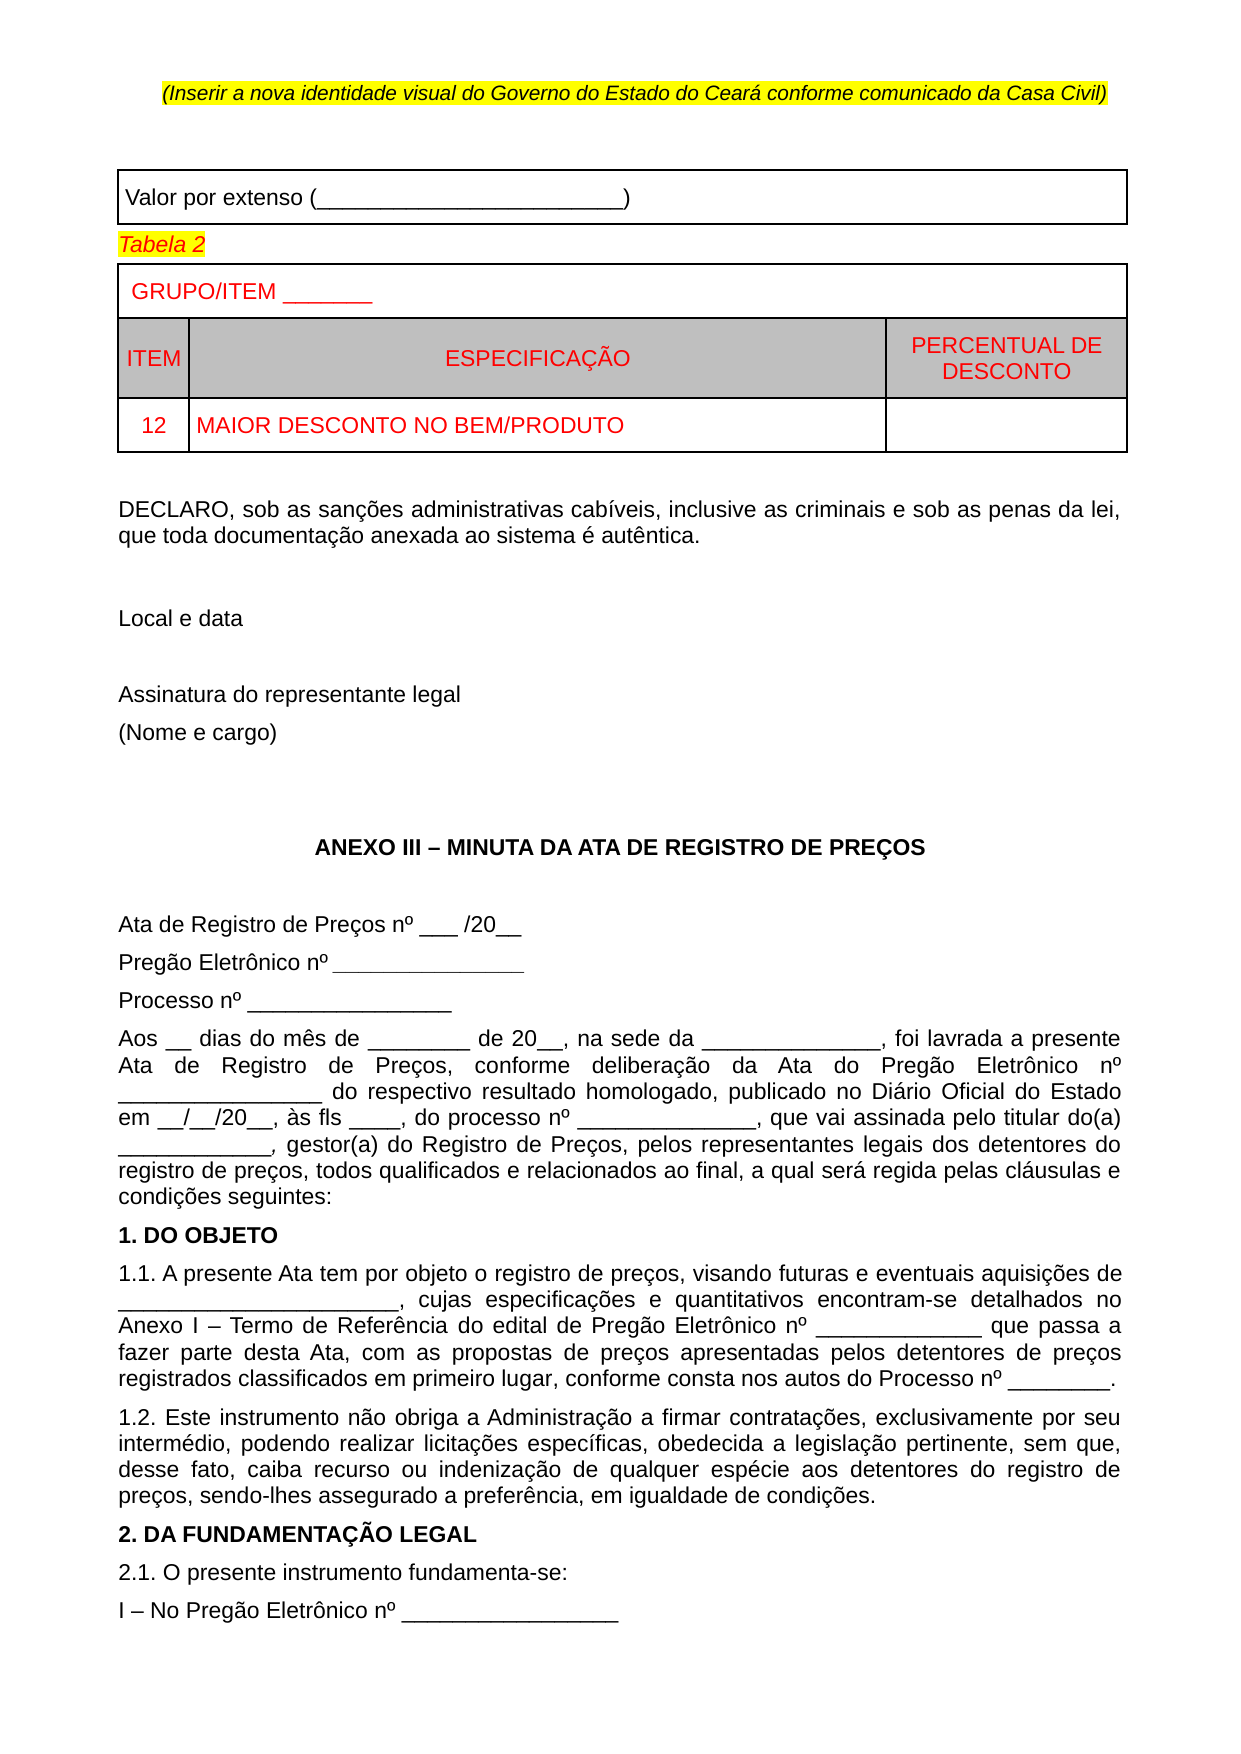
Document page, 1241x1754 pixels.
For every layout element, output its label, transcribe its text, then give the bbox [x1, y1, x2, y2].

text Aos __ dias do mês de ________ de 20__, na sede da ______________, foi lavrada a presente Ata de Registro de Preços, conforme deliberação da Ata do Pregão Eletrônico nº ________________ do respectivo resultado homologado, publicado no Diário Oficial do Estado em __/__/20__, às fls ____, do processo nº ______________, que vai assinada pelo titular do(a) ____________, gestor(a) do Registro de Preços, pelos representantes legais dos detentores do registro de preços, todos qualificados e relacionados ao final, a qual será regida pelas cláusulas e condições seguintes: [118, 1025, 1122, 1210]
table_cell 12 [119, 399, 188, 451]
text ANEXO III – MINUTA DA ATA DE REGISTRO DE PREÇOS [118, 834, 1122, 860]
text I – No Pregão Eletrônico nº _________________ [118, 1597, 1122, 1623]
table_cell PERCENTUAL DE DESCONTO [887, 319, 1126, 397]
text 1.2. Este instrumento não obriga a Administração a firmar contratações, exclusivamente por seu intermédio, podendo realizar licitações específicas, obedecida a legislação pertinente, sem que, desse fato, caiba recurso ou indenização de qualquer espécie aos detentores do registro de preços, sendo-lhes assegurado a preferência, em igualdade de condições. [118, 1403, 1122, 1509]
table_cell Valor por extenso (________________________) [119, 171, 1126, 223]
table_cell ITEM [119, 319, 188, 397]
text 2. DA FUNDAMENTAÇÃO LEGAL [118, 1521, 1122, 1547]
list 1. DO OBJETO [118, 1222, 1122, 1248]
text 1.1. A presente Ata tem por objeto o registro de preços, visando futuras e eventuais aquisições de ______________________, cujas especificações e quantitativos encontram-se detalhados no Anexo I – Termo de Referência do edital de Pregão Eletrônico nº _____________ que passa a fazer parte desta Ata, com as propostas de preços apresentadas pelos detentores de preços registrados classificados em primeiro lugar, conforme consta nos autos do Processo nº ________. [118, 1260, 1122, 1392]
table_header GRUPO/ITEM _______ [119, 265, 1126, 317]
text Ata de Registro de Preços nº ___ /20__ [118, 911, 1122, 937]
text Pregão Eletrônico nº _______________ [118, 949, 1122, 975]
text 2.1. O presente instrumento fundamenta-se: [118, 1559, 1122, 1585]
table_cell MAIOR DESCONTO NO BEM/PRODUTO [190, 399, 885, 451]
text Tabela 2 [118, 231, 1122, 257]
text DECLARO, sob as sanções administrativas cabíveis, inclusive as criminais e sob as penas da lei, que toda documentação anexada ao sistema é autêntica. [118, 496, 1122, 549]
text Assinatura do representante legal [118, 681, 1122, 707]
text Processo nº ________________ [118, 987, 1122, 1013]
text Local e data [118, 605, 1122, 631]
table_cell ESPECIFICAÇÃO [190, 319, 885, 397]
table_cell [887, 399, 1126, 451]
text (Nome e cargo) [118, 719, 1122, 746]
